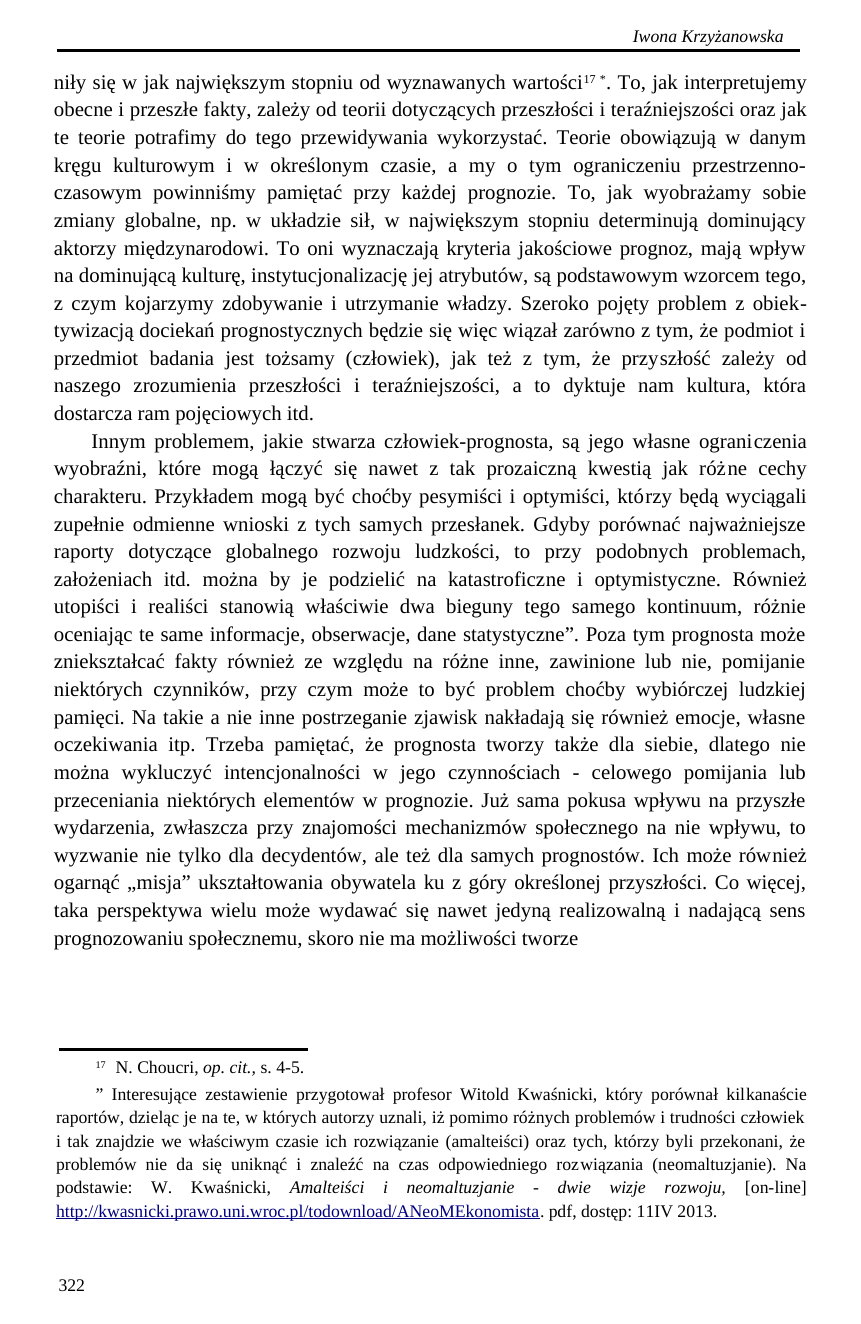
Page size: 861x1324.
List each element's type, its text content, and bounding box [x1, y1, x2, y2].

text ” Interesujące zestawienie przygotował profesor Witold Kwaśnicki, który porównał kil­kanaście raportów, dzieląc je na te, w których autorzy uznali, iż pomimo różnych problemów i trudności człowiek i tak znajdzie we właściwym czasie ich rozwiązanie (amalteiści) oraz tych, którzy byli przekonani, że problemów nie da się uniknąć i znaleźć na czas odpowiedniego roz­wiązania (neomaltuzjanie). Na podstawie: W. Kwaśnicki, Amalteiści i neomaltuzjanie - dwie wizje rozwoju, [on-line] http://kwasnicki.prawo.uni.wroc.pl/todownload/ANeoMEkonomista. pdf, dostęp: 11IV 2013. [56, 1084, 807, 1221]
text 17 N. Choucri, op. cit., s. 4-5. [56, 1057, 807, 1078]
text niły się w jak największym stopniu od wyznawanych wartości17 *. To, jak inter­pretujemy obecne i przeszłe fakty, zależy od teorii dotyczących przeszłości i te­raźniejszości oraz jak te teorie potrafimy do tego przewidywania wykorzystać. Teorie obowiązują w danym kręgu kulturowym i w określonym czasie, a my o tym ograniczeniu przestrzenno-czasowym powinniśmy pamiętać przy każ­dej prognozie. To, jak wyobrażamy sobie zmiany globalne, np. w układzie sił, w największym stopniu determinują dominujący aktorzy międzynarodowi. To oni wyznaczają kryteria jakościowe prognoz, mają wpływ na dominującą kul­turę, instytucjonalizację jej atrybutów, są podstawowym wzorcem tego, z czym kojarzymy zdobywanie i utrzymanie władzy. Szeroko pojęty problem z obiek­tywizacją dociekań prognostycznych będzie się więc wiązał zarówno z tym, że podmiot i przedmiot badania jest tożsamy (człowiek), jak też z tym, że przy­szłość zależy od naszego zrozumienia przeszłości i teraźniejszości, a to dyktuje nam kultura, która dostarcza ram pojęciowych itd. [54, 70, 807, 425]
text Innym problemem, jakie stwarza człowiek-prognosta, są jego własne ograni­czenia wyobraźni, które mogą łączyć się nawet z tak prozaiczną kwestią jak róż­ne cechy charakteru. Przykładem mogą być choćby pesymiści i optymiści, któ­rzy będą wyciągali zupełnie odmienne wnioski z tych samych przesłanek. Gdyby porównać najważniejsze raporty dotyczące globalnego rozwoju ludzkości, to przy podobnych problemach, założeniach itd. można by je podzielić na katastroficz­ne i optymistyczne. Również utopiści i realiści stanowią właściwie dwa bieguny tego samego kontinuum, różnie oceniając te same informacje, obserwacje, dane statystyczne”. Poza tym prognosta może zniekształcać fakty również ze względu na różne inne, zawinione lub nie, pomijanie niektórych czynników, przy czym może to być problem choćby wybiórczej ludzkiej pamięci. Na takie a nie inne postrzeganie zjawisk nakładają się również emocje, własne oczekiwania itp. Trze­ba pamiętać, że prognosta tworzy także dla siebie, dlatego nie można wykluczyć intencjonalności w jego czynnościach - celowego pomijania lub przeceniania niektórych elementów w prognozie. Już sama pokusa wpływu na przyszłe wyda­rzenia, zwłaszcza przy znajomości mechanizmów społecznego na nie wpływu, to wyzwanie nie tylko dla decydentów, ale też dla samych prognostów. Ich może rów­nież ogarnąć „misja” ukształtowania obywatela ku z góry określonej przyszłości. Co więcej, taka perspektywa wielu może wydawać się nawet jedyną realizowalną i nadającą sens prognozowaniu społecznemu, skoro nie ma możliwości tworze­ [54, 429, 807, 949]
text 322 [58, 1275, 89, 1295]
text Iwona Krzyżanowska [633, 26, 803, 46]
